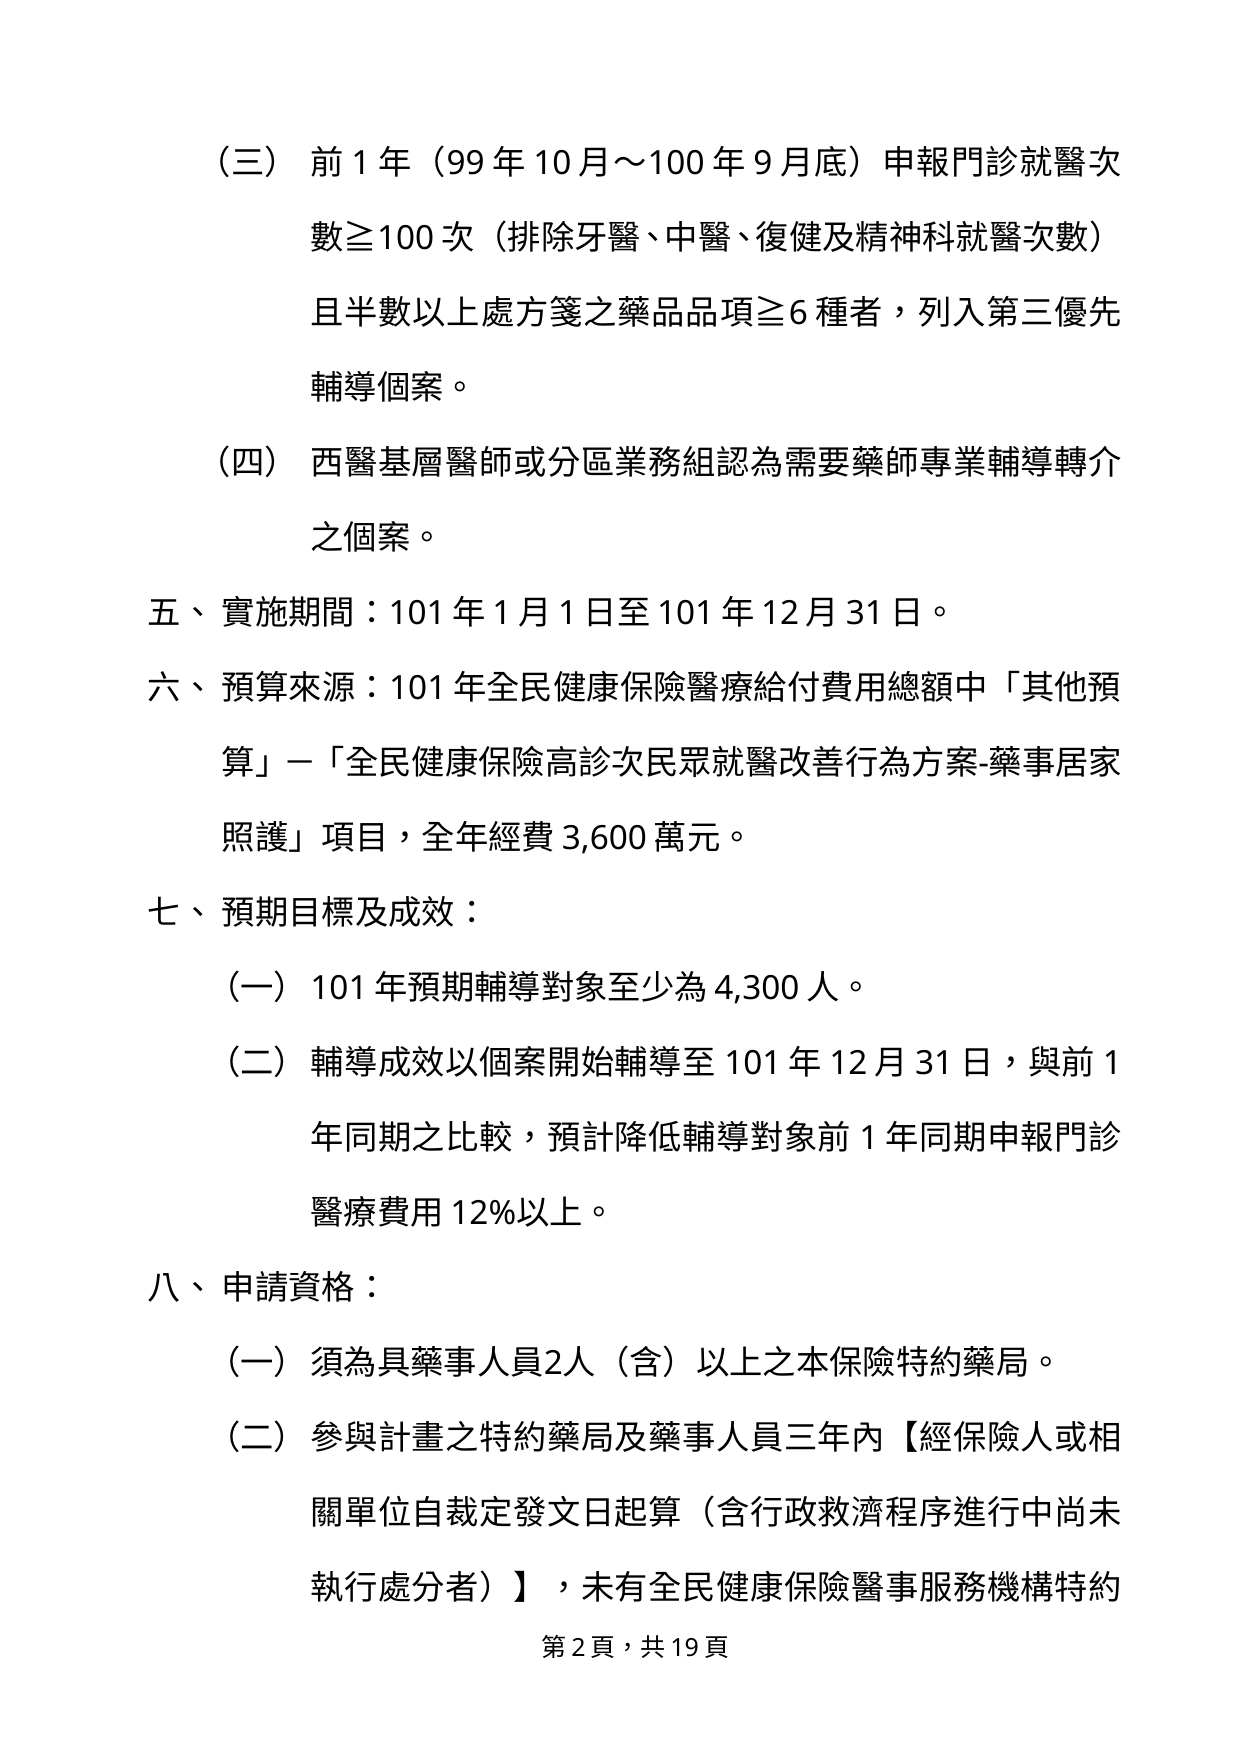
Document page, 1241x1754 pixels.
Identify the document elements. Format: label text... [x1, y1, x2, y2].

list 申請資格： [148, 1248, 1122, 1323]
list 前1年（99年10月～100年9月底）申報門診就醫次數≧100次（排除牙醫、中醫、復健及精神科就醫次數）且半數以上處方箋之藥品品項≧6種者，列入第三優先輔導個案。 [198, 123, 1122, 423]
list 實施期間：101年1月1日至101年12月31日。 [148, 573, 1122, 648]
list 參與計畫之特約藥局及藥事人員三年內【經保險人或相關單位自裁定發文日起算（含行政救濟程序進行中尚未執行處分者）】，未有全民健康保險醫事服務機構特約 [207, 1398, 1122, 1623]
list 預期目標及成效： [148, 873, 1122, 948]
list 101年預期輔導對象至少為4,300人。 [207, 948, 1122, 1023]
list 西醫基層醫師或分區業務組認為需要藥師專業輔導轉介之個案。 [198, 423, 1122, 573]
list 輔導成效以個案開始輔導至101年12月31日，與前1年同期之比較，預計降低輔導對象前1年同期申報門診醫療費用12%以上。 [207, 1023, 1122, 1248]
list 預算來源：101年全民健康保險醫療給付費用總額中「其他預算」－「全民健康保險高診次民眾就醫改善行為方案-藥事居家照護」項目，全年經費3,600萬元。 [148, 648, 1122, 873]
list 須為具藥事人員2人（含）以上之本保險特約藥局。 [207, 1323, 1122, 1398]
